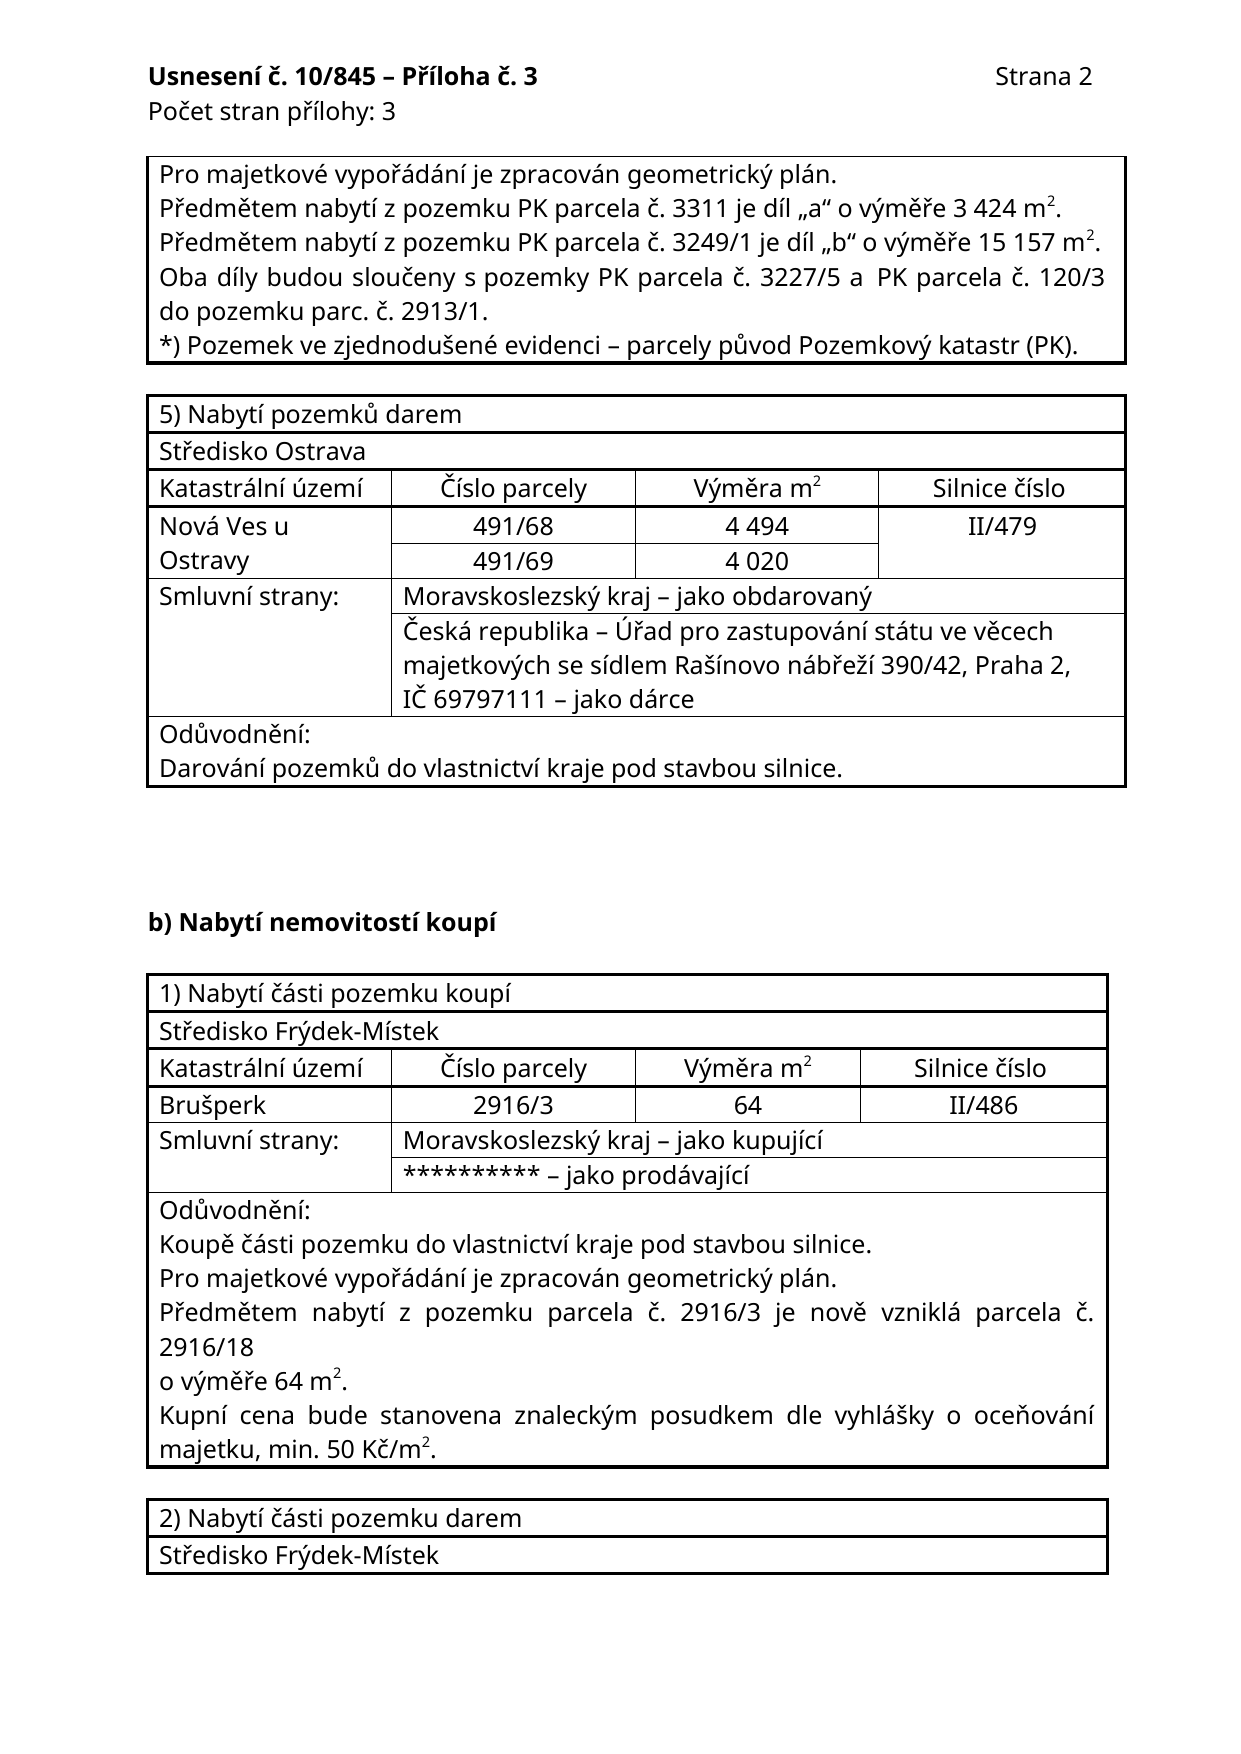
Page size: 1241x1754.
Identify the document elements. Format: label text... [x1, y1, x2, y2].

table_cell 4 494 [636, 508, 878, 542]
table_cell Výměra m2 [636, 471, 878, 505]
table_cell 2916/3 [392, 1088, 635, 1122]
table_cell Číslo parcely [392, 1050, 635, 1084]
table_cell Česká republika – Úřad pro zastupování státu ve věcech majetkových se sídlem Rašínovo nábřeží 390/42, Praha 2, IČ 69797111 – jako dárce [392, 614, 1124, 716]
table_cell 491/68 [392, 508, 635, 542]
table_cell Nová Ves u Ostravy [149, 508, 391, 577]
table_cell Smluvní strany: [149, 1123, 391, 1192]
table_cell Smluvní strany: [149, 579, 391, 716]
table_cell Odůvodnění: Koupě části pozemku do vlastnictví kraje pod stavbou silnice. Pro majetkové vypořádání je zpracován geometrický plán. Předmětem nabytí z pozemku parcela č. 2916/3 je nově vzniklá parcela č. 2916/18 o výměře 64 m2. Kupní cena bude stanovena znaleckým posudkem dle vyhlášky o oceňování majetku, min. 50 Kč/m2. [149, 1193, 1106, 1465]
table_cell ********** – jako prodávající [392, 1158, 1106, 1192]
table_cell Silnice číslo [861, 1050, 1106, 1084]
table_cell Číslo parcely [392, 471, 635, 505]
table_cell II/486 [861, 1088, 1106, 1122]
table_cell Pro majetkové vypořádání je zpracován geometrický plán. Předmětem nabytí z pozemku PK parcela č. 3311 je díl „a“ o výměře 3 424 m2. Předmětem nabytí z pozemku PK parcela č. 3249/1 je díl „b“ o výměře 15 157 m2. Oba díly budou sloučeny s pozemky PK parcela č. 3227/5 a PK parcela č. 120/3 do pozemku parc. č. 2913/1. *) Pozemek ve zjednodušené evidenci – parcely původ Pozemkový katastr (PK). [149, 157, 1124, 361]
table_cell Katastrální území [149, 1050, 391, 1084]
table_cell Katastrální území [149, 471, 391, 505]
table_cell 4 020 [636, 544, 878, 577]
table_cell Odůvodnění: Darování pozemků do vlastnictví kraje pod stavbou silnice. [149, 717, 1124, 785]
text b) Nabytí nemovitostí koupí [148, 905, 1092, 939]
table_cell Moravskoslezský kraj – jako obdarovaný [392, 579, 1124, 613]
table_cell Silnice číslo [879, 471, 1124, 505]
table_cell Středisko Frýdek-Místek [149, 1538, 1106, 1572]
table_cell Výměra m2 [636, 1050, 860, 1084]
table_header 1) Nabytí části pozemku koupí [149, 976, 1106, 1010]
table_cell Středisko Ostrava [149, 434, 1124, 468]
table_cell Brušperk [149, 1088, 391, 1122]
table_cell Středisko Frýdek-Místek [149, 1013, 1106, 1047]
table_cell 64 [636, 1088, 860, 1122]
table_header 5) Nabytí pozemků darem [149, 397, 1124, 431]
table_cell II/479 [879, 508, 1124, 577]
table_header 2) Nabytí části pozemku darem [149, 1501, 1106, 1535]
table_cell Moravskoslezský kraj – jako kupující [392, 1123, 1106, 1157]
table_cell 491/69 [392, 544, 635, 577]
